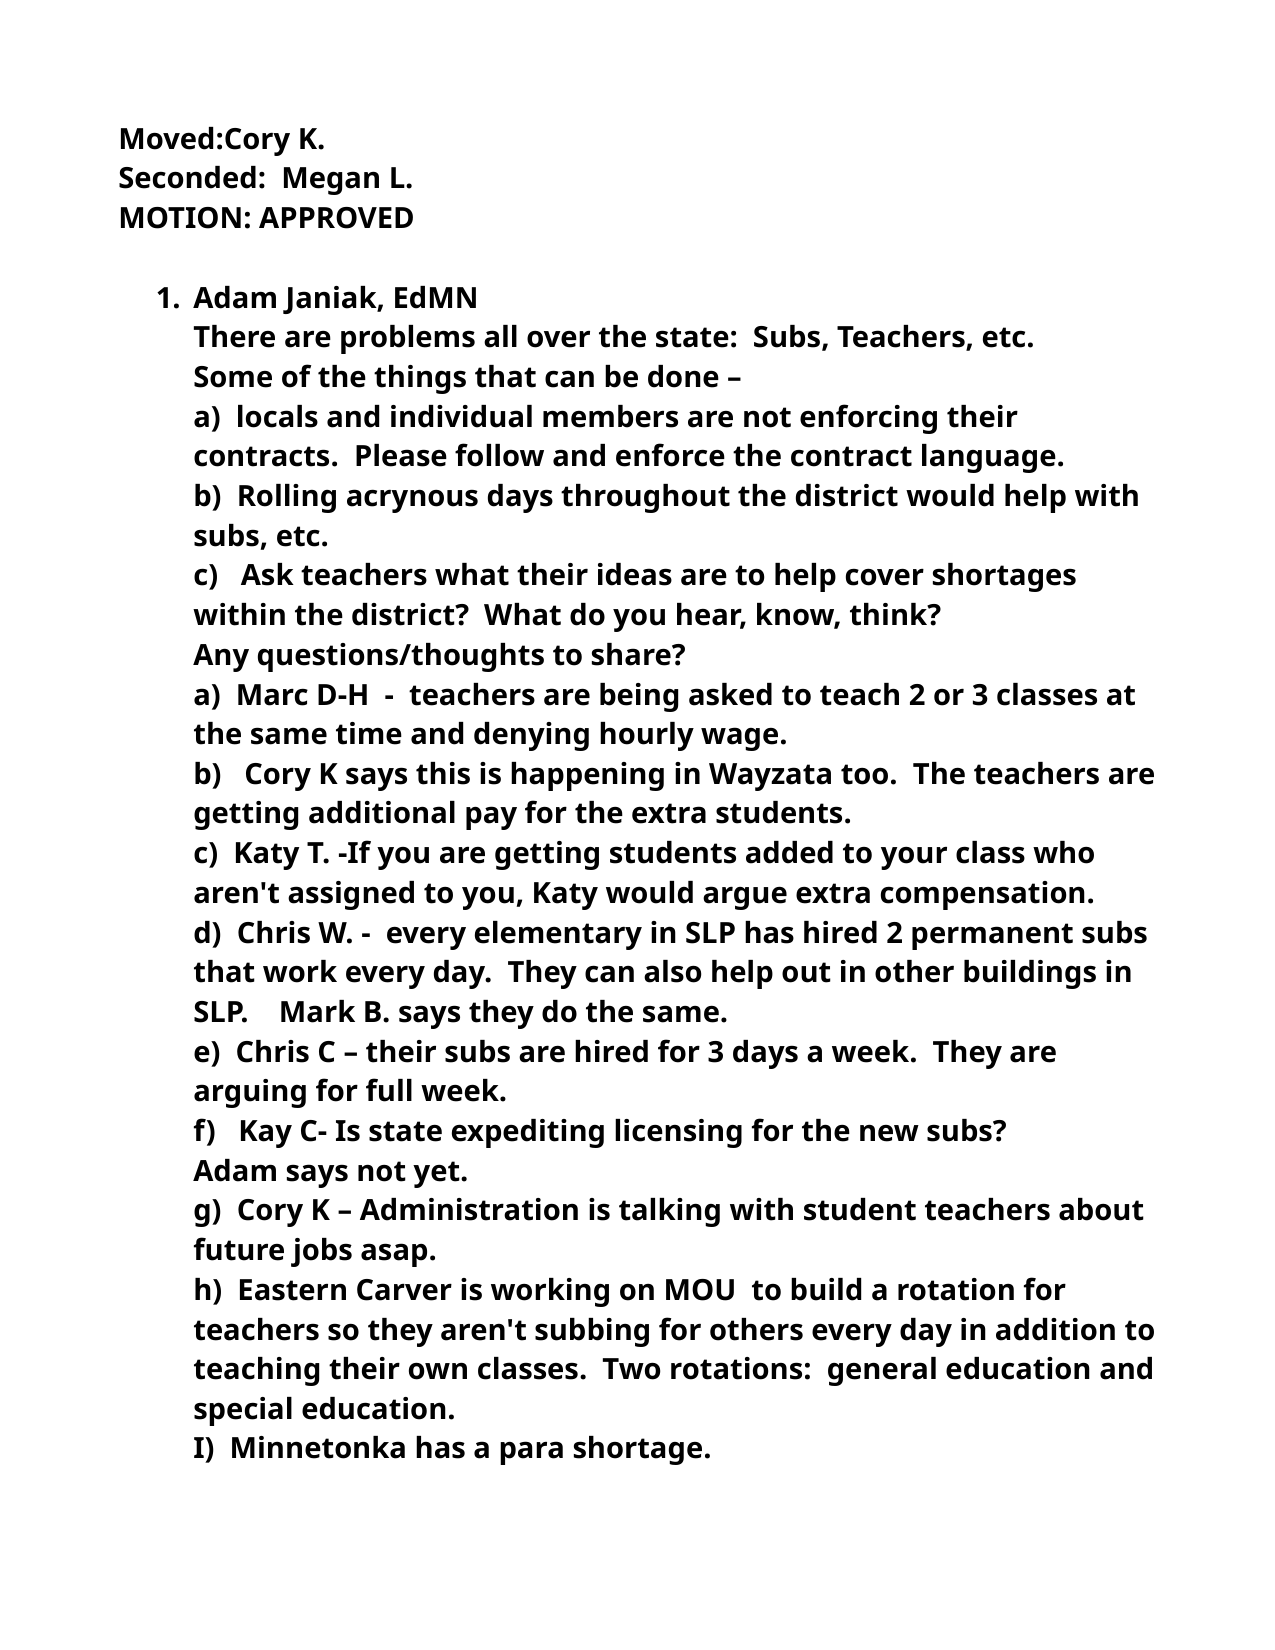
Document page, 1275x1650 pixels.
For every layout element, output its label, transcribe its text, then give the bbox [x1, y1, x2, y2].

list b) Rolling acrynous days throughout the district would help with subs, etc. [156, 475, 1157, 555]
list c) Ask teachers what their ideas are to help cover shortages within the district? What do you hear, know, think? [156, 555, 1157, 634]
text MOTION: APPROVED [118, 197, 1157, 237]
text Moved:Cory K. [118, 118, 1157, 158]
list d) Chris W. - every elementary in SLP has hired 2 permanent subs that work every day. They can also help out in other buildings in SLP. Mark B. says they do the same. [156, 912, 1157, 1031]
list Adam Janiak, EdMN [156, 277, 1157, 317]
list h) Eastern Carver is working on MOU to build a rotation for teachers so they aren't subbing for others every day in addition to teaching their own classes. Two rotations: general education and special education. [156, 1269, 1157, 1428]
list Adam says not yet. [156, 1150, 1157, 1190]
list a) Marc D-H - teachers are being asked to teach 2 or 3 classes at the same time and denying hourly wage. [156, 674, 1157, 753]
list f) Kay C- Is state expediting licensing for the new subs? [156, 1110, 1157, 1150]
list g) Cory K – Administration is talking with student teachers about future jobs asap. [156, 1190, 1157, 1269]
list I) Minnetonka has a para shortage. [156, 1428, 1157, 1467]
list e) Chris C – their subs are hired for 3 days a week. They are arguing for full week. [156, 1031, 1157, 1110]
list There are problems all over the state: Subs, Teachers, etc. [156, 317, 1157, 356]
list Some of the things that can be done – [156, 356, 1157, 396]
list Any questions/thoughts to share? [156, 634, 1157, 674]
list b) Cory K says this is happening in Wayzata too. The teachers are getting additional pay for the extra students. [156, 753, 1157, 832]
text Seconded: Megan L. [118, 158, 1157, 197]
list c) Katy T. -If you are getting students added to your class who aren't assigned to you, Katy would argue extra compensation. [156, 832, 1157, 912]
list a) locals and individual members are not enforcing their contracts. Please follow and enforce the contract language. [156, 396, 1157, 475]
